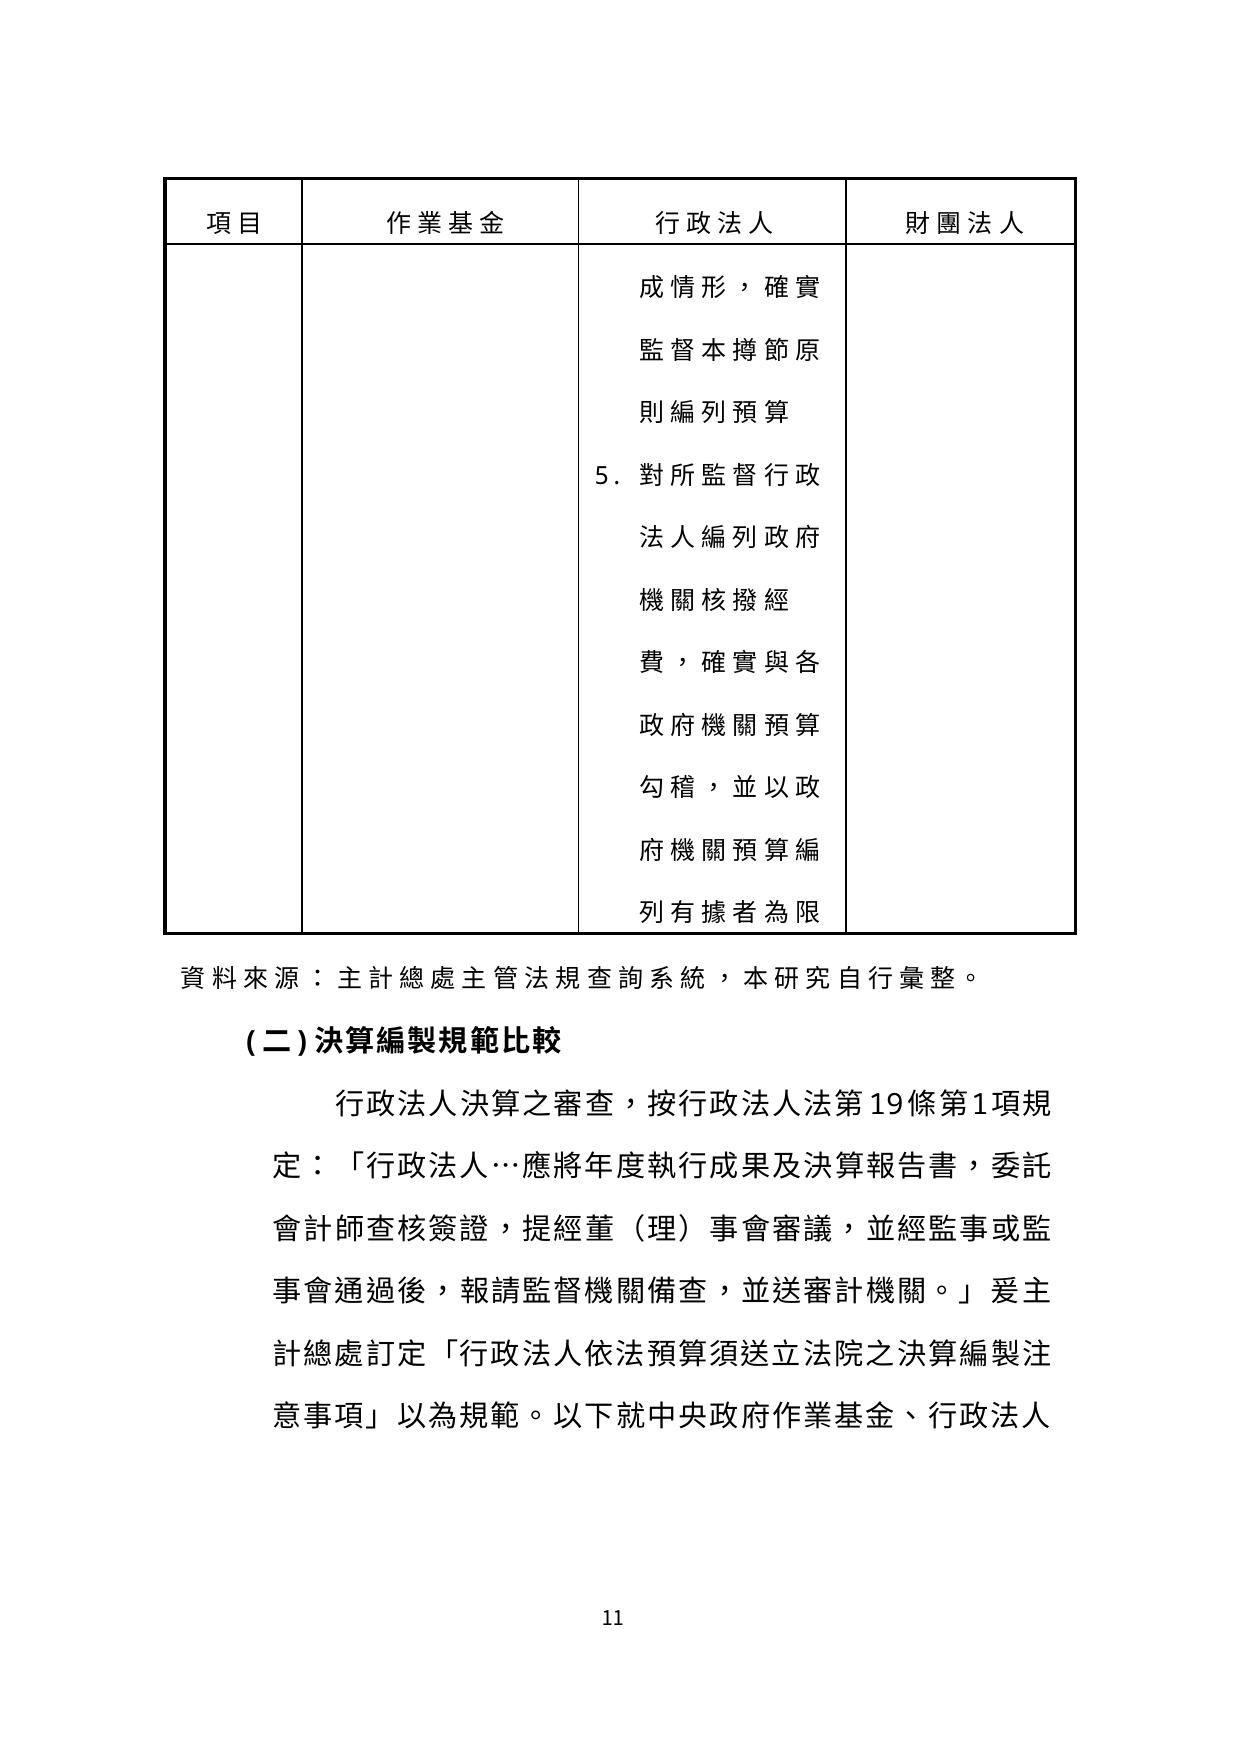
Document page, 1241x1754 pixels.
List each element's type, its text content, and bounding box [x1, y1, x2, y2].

text 行政法人決算之審查，按行政法人法第19條第1項規定：「行政法人…應將年度執行成果及決算報告書，委託會計師查核簽證，提經董（理）事會審議，並經監事或監事會通過後，報請監督機關備查，並送審計機關。」爰主計總處訂定「行政法人依法預算須送立法院之決算編製注意事項」以為規範。以下就中央政府作業基金、行政法人 [266, 1060, 1063, 1435]
table_header 財團法人 [847, 180, 1074, 243]
table_header 項目 [167, 180, 301, 243]
table_cell [847, 245, 1074, 932]
text (二)決算編製規範比較 [236, 997, 1063, 1060]
text 資料來源：主計總處主管法規查詢系統，本研究自行彙整。 [177, 935, 1063, 997]
table_header 行政法人 [579, 180, 845, 243]
table_cell [303, 245, 578, 932]
table_header 作業基金 [303, 180, 578, 243]
table_cell [167, 245, 301, 932]
table_cell 應善盡監督之責，適時就監察院調查案件、審計部建議改進事項及民意機關、輿論批評事項，予以檢討 對行政法人之計畫與預算，就設立目的、業務需要、績效評鑑及財務狀況等詳予評估及監督 對行政法人舉借債務，應確實評估其自償性、舉借緣由、用途、償債財源及償債計畫之合理性與妥適性，不具自償性質者，應予刪除 參酌行政法人以往年度執行績效及目標達成情形，確實監督本撙節原則編列預算 對所監督行政法人編列政府機關核撥經費，確實與各政府機關預算勾稽，並以政府機關預算編列有據者為限 [579, 245, 845, 932]
